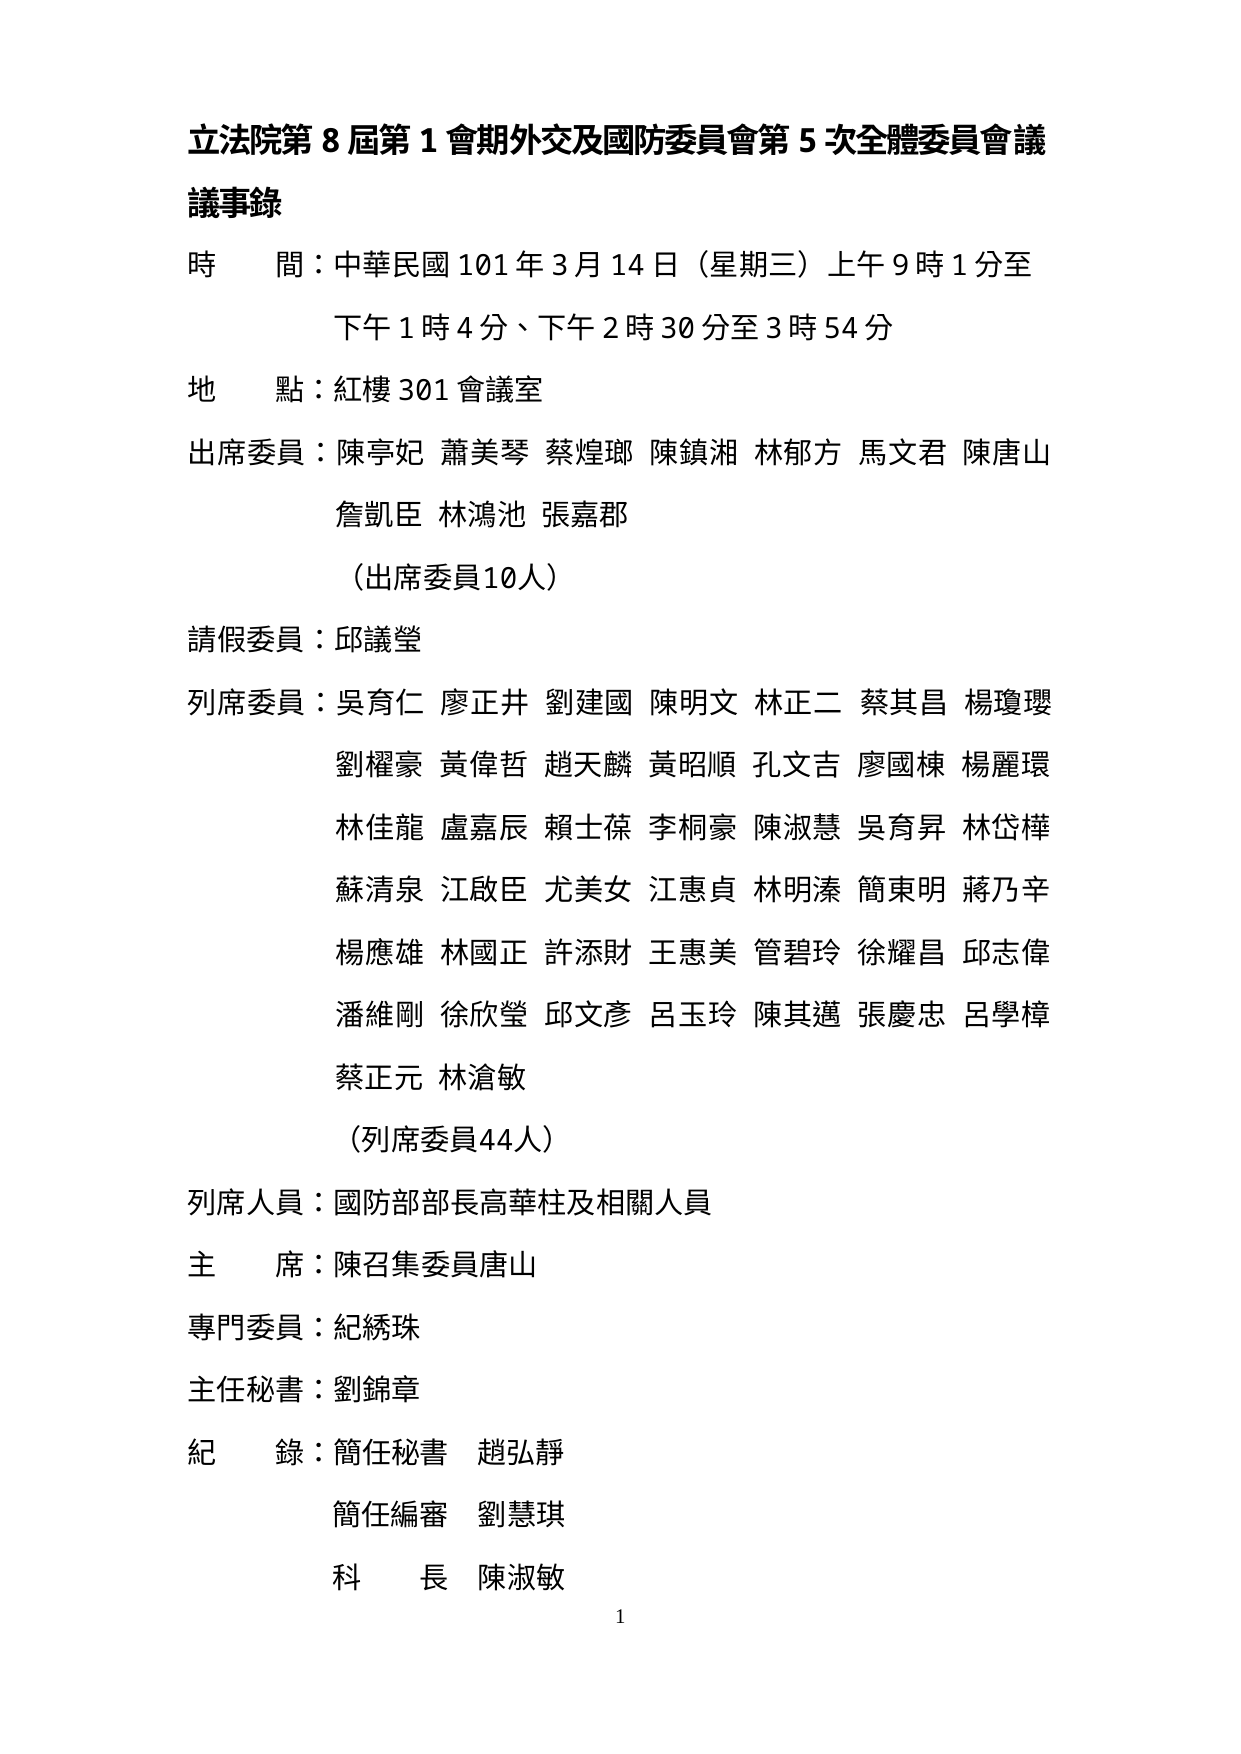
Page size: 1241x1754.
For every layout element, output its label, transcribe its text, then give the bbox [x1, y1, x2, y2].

text 列席人員：國防部部長高華柱及相關人員 [187, 1159, 1053, 1221]
text 簡任編審 劉慧琪 [187, 1471, 1053, 1534]
text 地 點：紅樓301會議室 [187, 346, 1053, 409]
text （出席委員10人） [335, 534, 1053, 596]
text 列席委員：吳育仁 廖正井 劉建國 陳明文 林正二 蔡其昌 楊瓊瓔劉櫂豪 黃偉哲 趙天麟 黃昭順 孔文吉 廖國棟 楊麗環林佳龍 盧嘉辰 賴士葆 李桐豪 陳淑慧 吳育昇 林岱樺蘇清泉 江啟臣 尤美女 江惠貞 林明溱 簡東明 蔣乃辛楊應雄 林國正 許添財 王惠美 管碧玲 徐耀昌 邱志偉潘維剛 徐欣瑩 邱文彥 呂玉玲 陳其邁 張慶忠 呂學樟蔡正元 林滄敏 [187, 659, 1053, 1096]
text 主任秘書：劉錦章 [187, 1346, 1053, 1409]
text 請假委員：邱議瑩 [187, 596, 1053, 659]
text 立法院第8屆第1會期外交及國防委員會第5次全體委員會議議事錄 [187, 96, 1053, 221]
text 專門委員：紀綉珠 [187, 1284, 1053, 1346]
text 出席委員：陳亭妃 蕭美琴 蔡煌瑯 陳鎮湘 林郁方 馬文君 陳唐山詹凱臣 林鴻池 張嘉郡 [187, 409, 1053, 534]
text 時 間：中華民國101年3月14日（星期三）上午9時1分至下午1時4分、下午2時30分至3時54分 [187, 221, 1053, 346]
text （列席委員44人） [332, 1096, 1053, 1159]
text 紀 錄：簡任秘書 趙弘靜 [187, 1409, 1053, 1471]
text 科 長 陳淑敏 [187, 1534, 1053, 1596]
text 主 席：陳召集委員唐山 [187, 1221, 1053, 1284]
